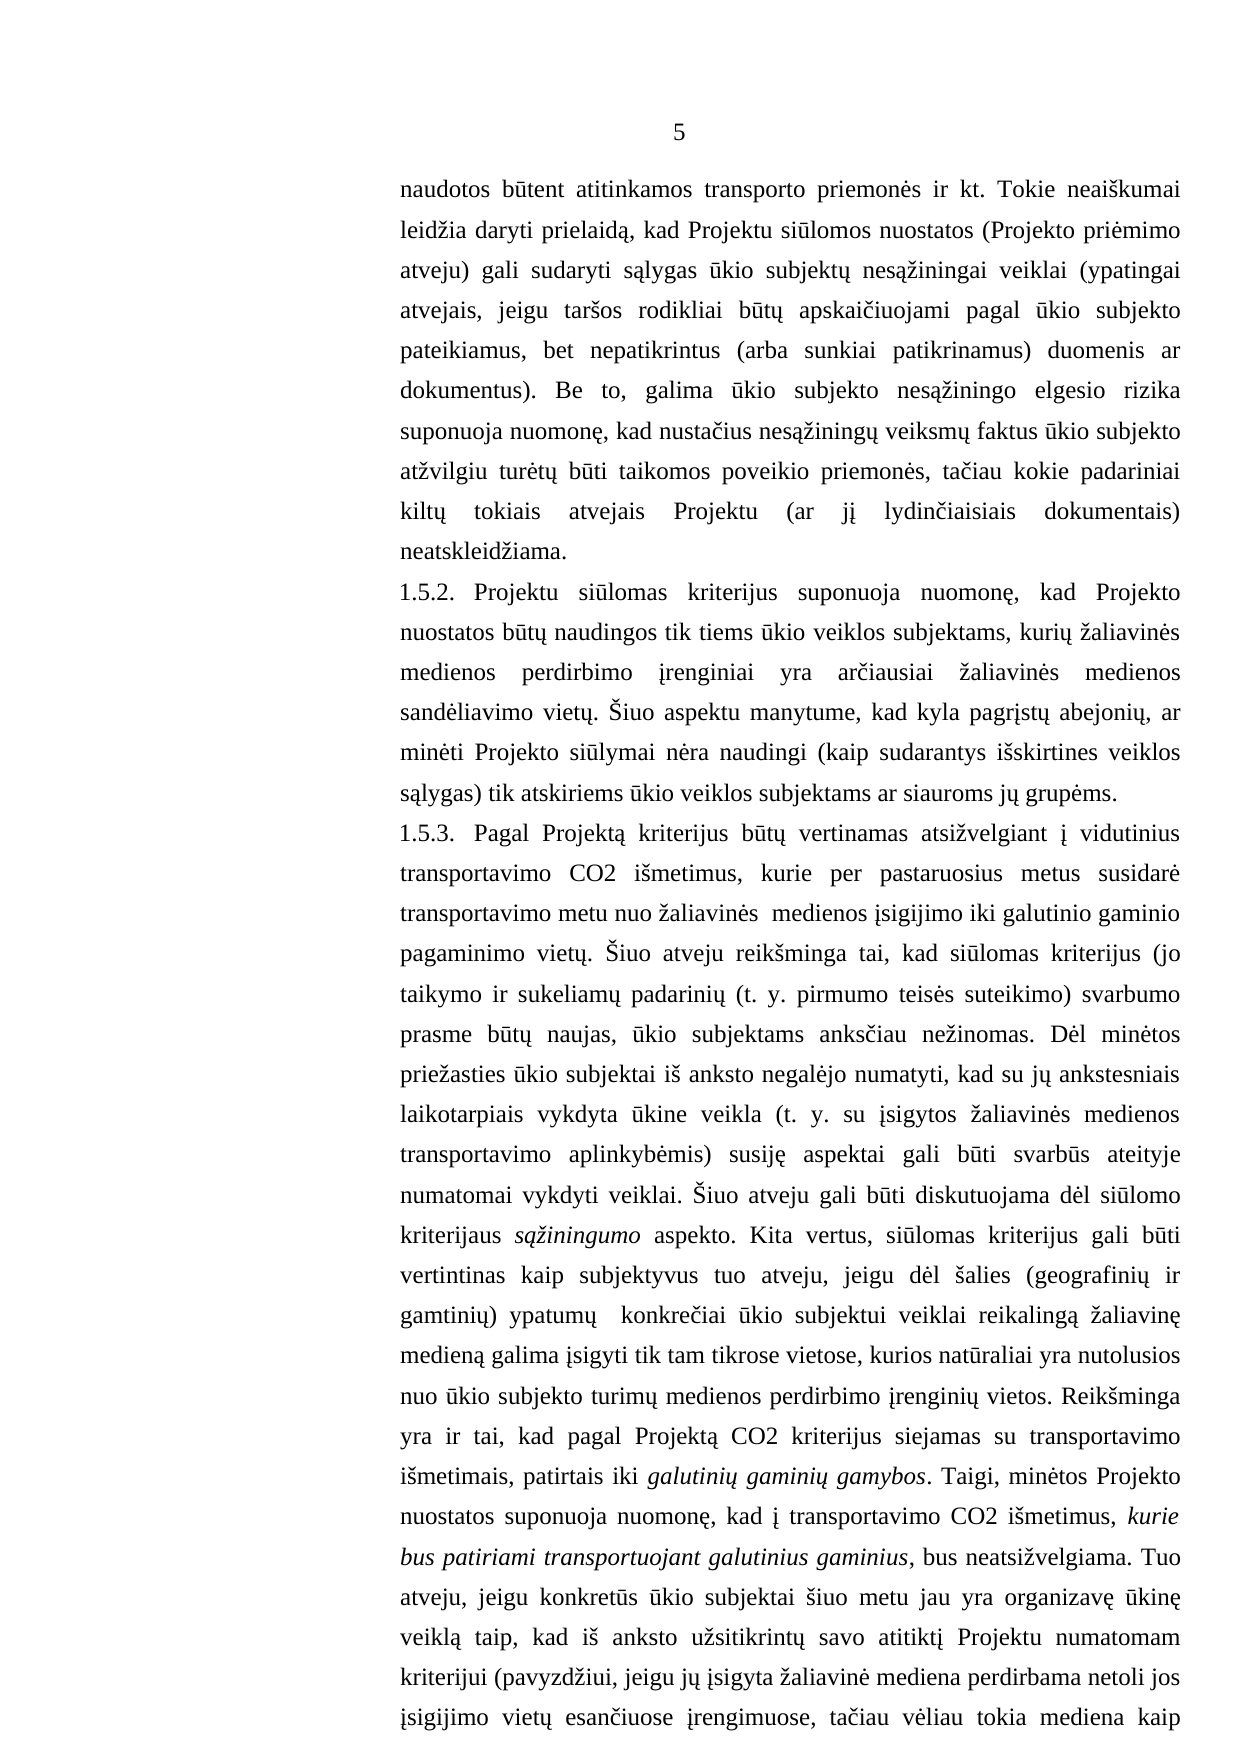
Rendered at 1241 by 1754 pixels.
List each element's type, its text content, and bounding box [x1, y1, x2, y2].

list naudotos būtent atitinkamos transporto priemonės ir kt. Tokie neaiškumai leidžia daryti prielaidą, kad Projektu siūlomos nuostatos (Projekto priėmimo atveju) gali sudaryti sąlygas ūkio subjektų nesąžiningai veiklai (ypatingai atvejais, jeigu taršos rodikliai būtų apskaičiuojami pagal ūkio subjekto pateikiamus, bet nepatikrintus (arba sunkiai patikrinamus) duomenis ar dokumentus). Be to, galima ūkio subjekto nesąžiningo elgesio rizika suponuoja nuomonę, kad nustačius nesąžiningų veiksmų faktus ūkio subjekto atžvilgiu turėtų būti taikomos poveikio priemonės, tačiau kokie padariniai kiltų tokiais atvejais Projektu (ar jį lydinčiaisiais dokumentais) neatskleidžiama. [325, 174, 1181, 565]
list Projektu siūlomas kriterijus suponuoja nuomonę, kad Projekto nuostatos būtų naudingos tik tiems ūkio veiklos subjektams, kurių žaliavinės medienos perdirbimo įrenginiai yra arčiausiai žaliavinės medienos sandėliavimo vietų. Šiuo aspektu manytume, kad kyla pagrįstų abejonių, ar minėti Projekto siūlymai nėra naudingi (kaip sudarantys išskirtines veiklos sąlygas) tik atskiriems ūkio veiklos subjektams ar siauroms jų grupėms. [325, 577, 1181, 806]
list Pagal Projektą kriterijus būtų vertinamas atsižvelgiant į vidutinius transportavimo CO2 išmetimus, kurie per pastaruosius metus susidarė transportavimo metu nuo žaliavinės medienos įsigijimo iki galutinio gaminio pagaminimo vietų. Šiuo atveju reikšminga tai, kad siūlomas kriterijus (jo taikymo ir sukeliamų padarinių (t. y. pirmumo teisės suteikimo) svarbumo prasme būtų naujas, ūkio subjektams anksčiau nežinomas. Dėl minėtos priežasties ūkio subjektai iš anksto negalėjo numatyti, kad su jų ankstesniais laikotarpiais vykdyta ūkine veikla (t. y. su įsigytos žaliavinės medienos transportavimo aplinkybėmis) susiję aspektai gali būti svarbūs ateityje numatomai vykdyti veiklai. Šiuo atveju gali būti diskutuojama dėl siūlomo kriterijaus sąžiningumo aspekto. Kita vertus, siūlomas kriterijus gali būti vertintinas kaip subjektyvus tuo atveju, jeigu dėl šalies (geografinių ir gamtinių) ypatumų konkrečiai ūkio subjektui veiklai reikalingą žaliavinę medieną galima įsigyti tik tam tikrose vietose, kurios natūraliai yra nutolusios nuo ūkio subjekto turimų medienos perdirbimo įrenginių vietos. Reikšminga yra ir tai, kad pagal Projektą CO2 kriterijus siejamas su transportavimo išmetimais, patirtais iki galutinių gaminių gamybos. Taigi, minėtos Projekto nuostatos suponuoja nuomonę, kad į transportavimo CO2 išmetimus, kurie bus patiriami transportuojant galutinius gaminius, bus neatsižvelgiama. Tuo atveju, jeigu konkretūs ūkio subjektai šiuo metu jau yra organizavę ūkinę veiklą taip, kad iš anksto užsitikrintų savo atitiktį Projektu numatomam kriterijui (pavyzdžiui, jeigu jų įsigyta žaliavinė mediena perdirbama netoli jos įsigijimo vietų esančiuose įrengimuose, tačiau vėliau tokia mediena kaip [325, 818, 1181, 1731]
